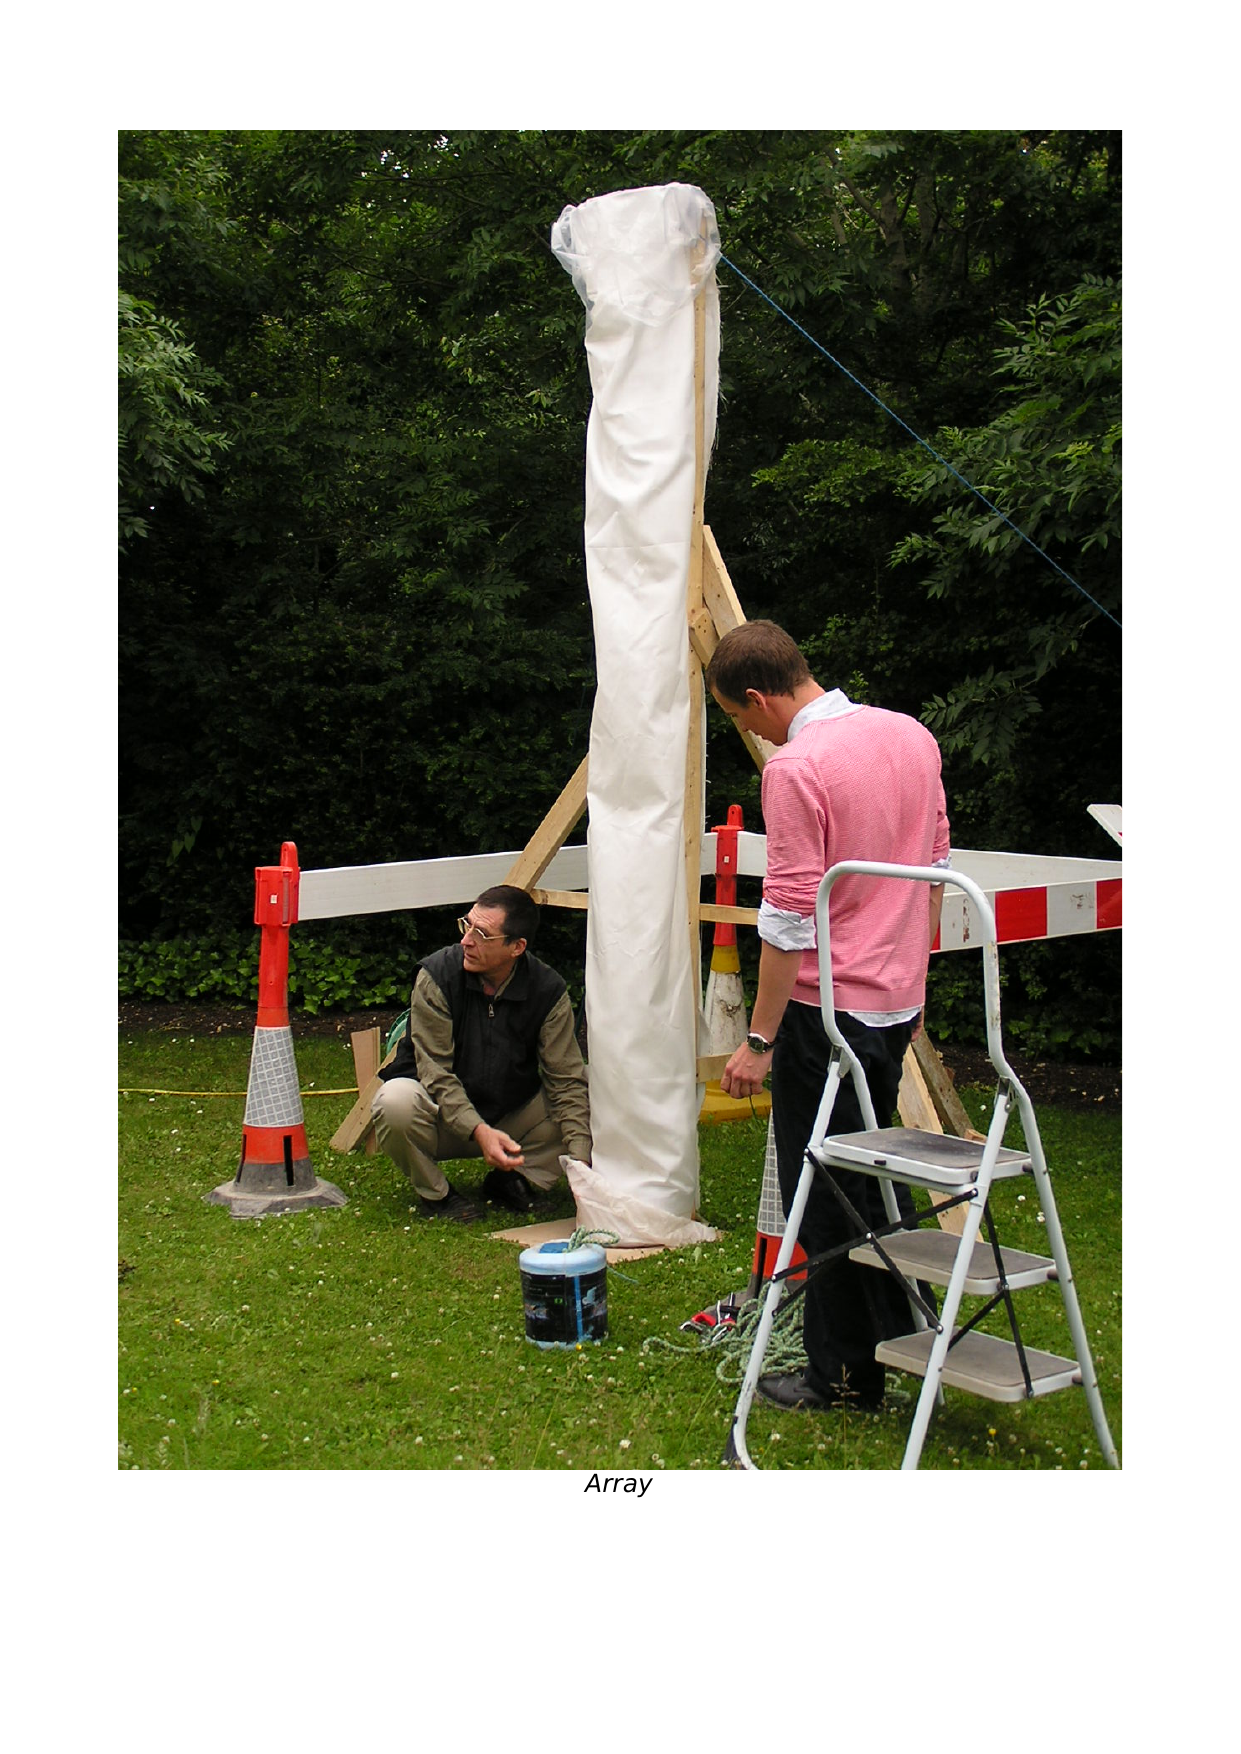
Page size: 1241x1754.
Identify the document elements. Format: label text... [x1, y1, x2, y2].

text [118, 118, 1122, 130]
picture [118, 130, 1123, 1470]
text Array [118, 1470, 1122, 1498]
